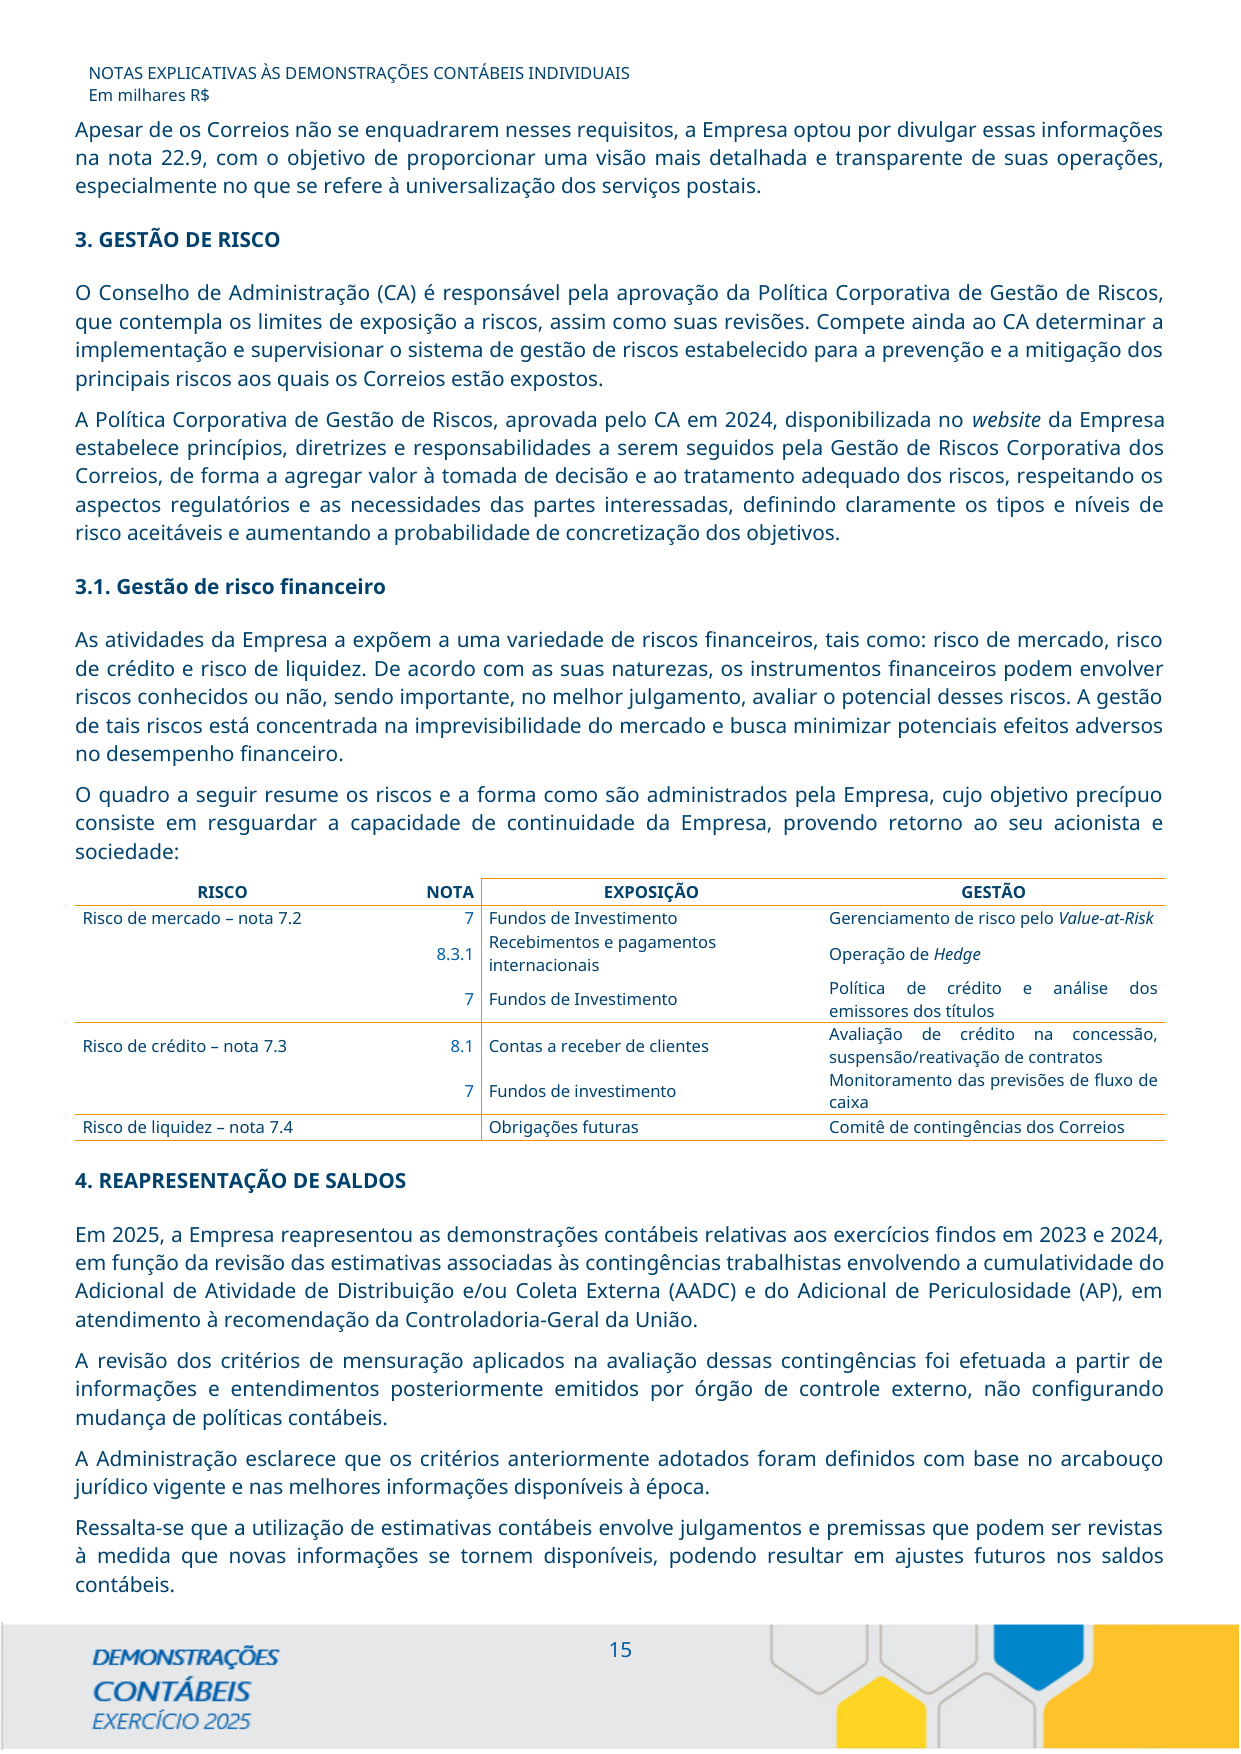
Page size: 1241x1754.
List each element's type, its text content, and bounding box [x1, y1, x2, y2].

table_cell Gerenciamento de risco pelo Value-at-Risk [822, 906, 1165, 931]
table_cell Fundos de Investimento [482, 906, 822, 931]
table_cell Política de crédito e análise dos emissores dos títulos [822, 976, 1165, 1022]
table_cell 7 [370, 906, 481, 931]
table_cell Contas a receber de clientes [482, 1023, 822, 1068]
table_header RISCO [75, 878, 369, 904]
text As atividades da Empresa a expõem a uma variedade de riscos financeiros, tais como: risco de mercado, risco de crédito e risco de liquidez. De acordo com as suas naturezas, os instrumentos financeiros podem envolver riscos conhecidos ou não, sendo importante, no melhor julgamento, avaliar o potencial desses riscos. A gestão de tais riscos está concentrada na imprevisibilidade do mercado e busca minimizar potenciais efeitos adversos no desempenho financeiro. [75, 625, 1165, 768]
text A revisão dos critérios de mensuração aplicados na avaliação dessas contingências foi efetuada a partir de informações e entendimentos posteriormente emitidos por órgão de controle externo, não configurando mudança de políticas contábeis. [75, 1346, 1165, 1431]
table_cell Avaliação de crédito na concessão, suspensão/reativação de contratos [822, 1023, 1165, 1068]
table_cell Risco de crédito – nota 7.3 [75, 1023, 369, 1068]
table_cell [75, 976, 369, 1022]
text A Política Corporativa de Gestão de Riscos, aprovada pelo CA em 2024, disponibilizada no website da Empresa estabelece princípios, diretrizes e responsabilidades a serem seguidos pela Gestão de Riscos Corporativa dos Correios, de forma a agregar valor à tomada de decisão e ao tratamento adequado dos riscos, respeitando os aspectos regulatórios e as necessidades das partes interessadas, definindo claramente os tipos e níveis de risco aceitáveis e aumentando a probabilidade de concretização dos objetivos. [75, 405, 1165, 547]
text O quadro a seguir resume os riscos e a forma como são administrados pela Empresa, cujo objetivo precípuo consiste em resguardar a capacidade de continuidade da Empresa, provendo retorno ao seu acionista e sociedade: [75, 780, 1165, 865]
text Ressalta-se que a utilização de estimativas contábeis envolve julgamentos e premissas que podem ser revistas à medida que novas informações se tornem disponíveis, podendo resultar em ajustes futuros nos saldos contábeis. [75, 1513, 1165, 1598]
table_cell 8.1 [370, 1023, 481, 1068]
table_cell Risco de liquidez – nota 7.4 [75, 1115, 369, 1140]
table_cell Fundos de investimento [482, 1068, 822, 1114]
table_cell 8.3.1 [370, 931, 481, 976]
table_cell Monitoramento das previsões de fluxo de caixa [822, 1068, 1165, 1114]
text O Conselho de Administração (CA) é responsável pela aprovação da Política Corporativa de Gestão de Riscos, que contempla os limites de exposição a riscos, assim como suas revisões. Compete ainda ao CA determinar a implementação e supervisionar o sistema de gestão de riscos estabelecido para a prevenção e a mitigação dos principais riscos aos quais os Correios estão expostos. [75, 278, 1165, 392]
table_cell Risco de mercado – nota 7.2 [75, 906, 369, 931]
table_cell 7 [370, 976, 481, 1022]
table_header NOTA [370, 878, 481, 904]
table_header EXPOSIÇÃO [482, 879, 822, 904]
subtitle REAPRESENTAÇÃO DE SALDOS [75, 1166, 1165, 1195]
text A Administração esclarece que os critérios anteriormente adotados foram definidos com base no arcabouço jurídico vigente e nas melhores informações disponíveis à época. [75, 1444, 1165, 1501]
table_cell [75, 931, 369, 976]
table_cell [370, 1115, 481, 1140]
table_cell [75, 1068, 369, 1114]
subtitle Gestão de risco financeiro [75, 572, 1165, 600]
table_cell Comitê de contingências dos Correios [822, 1115, 1165, 1140]
table_cell Operação de Hedge [822, 931, 1165, 976]
table_cell Recebimentos e pagamentos internacionais [482, 931, 822, 976]
text Apesar de os Correios não se enquadrarem nesses requisitos, a Empresa optou por divulgar essas informações na nota 22.9, com o objetivo de proporcionar uma visão mais detalhada e transparente de suas operações, especialmente no que se refere à universalização dos serviços postais. [75, 115, 1165, 200]
table_cell Fundos de Investimento [482, 976, 822, 1022]
subtitle GESTÃO DE RISCO [75, 225, 1165, 253]
table_cell Obrigações futuras [482, 1115, 822, 1140]
table_cell 7 [370, 1068, 481, 1114]
table_header GESTÃO [822, 879, 1165, 904]
text Em 2025, a Empresa reapresentou as demonstrações contábeis relativas aos exercícios findos em 2023 e 2024, em função da revisão das estimativas associadas às contingências trabalhistas envolvendo a cumulatividade do Adicional de Atividade de Distribuição e/ou Coleta Externa (AADC) e do Adicional de Periculosidade (AP), em atendimento à recomendação da Controladoria-Geral da União. [75, 1220, 1165, 1333]
picture [0, 1622, 1239, 1750]
